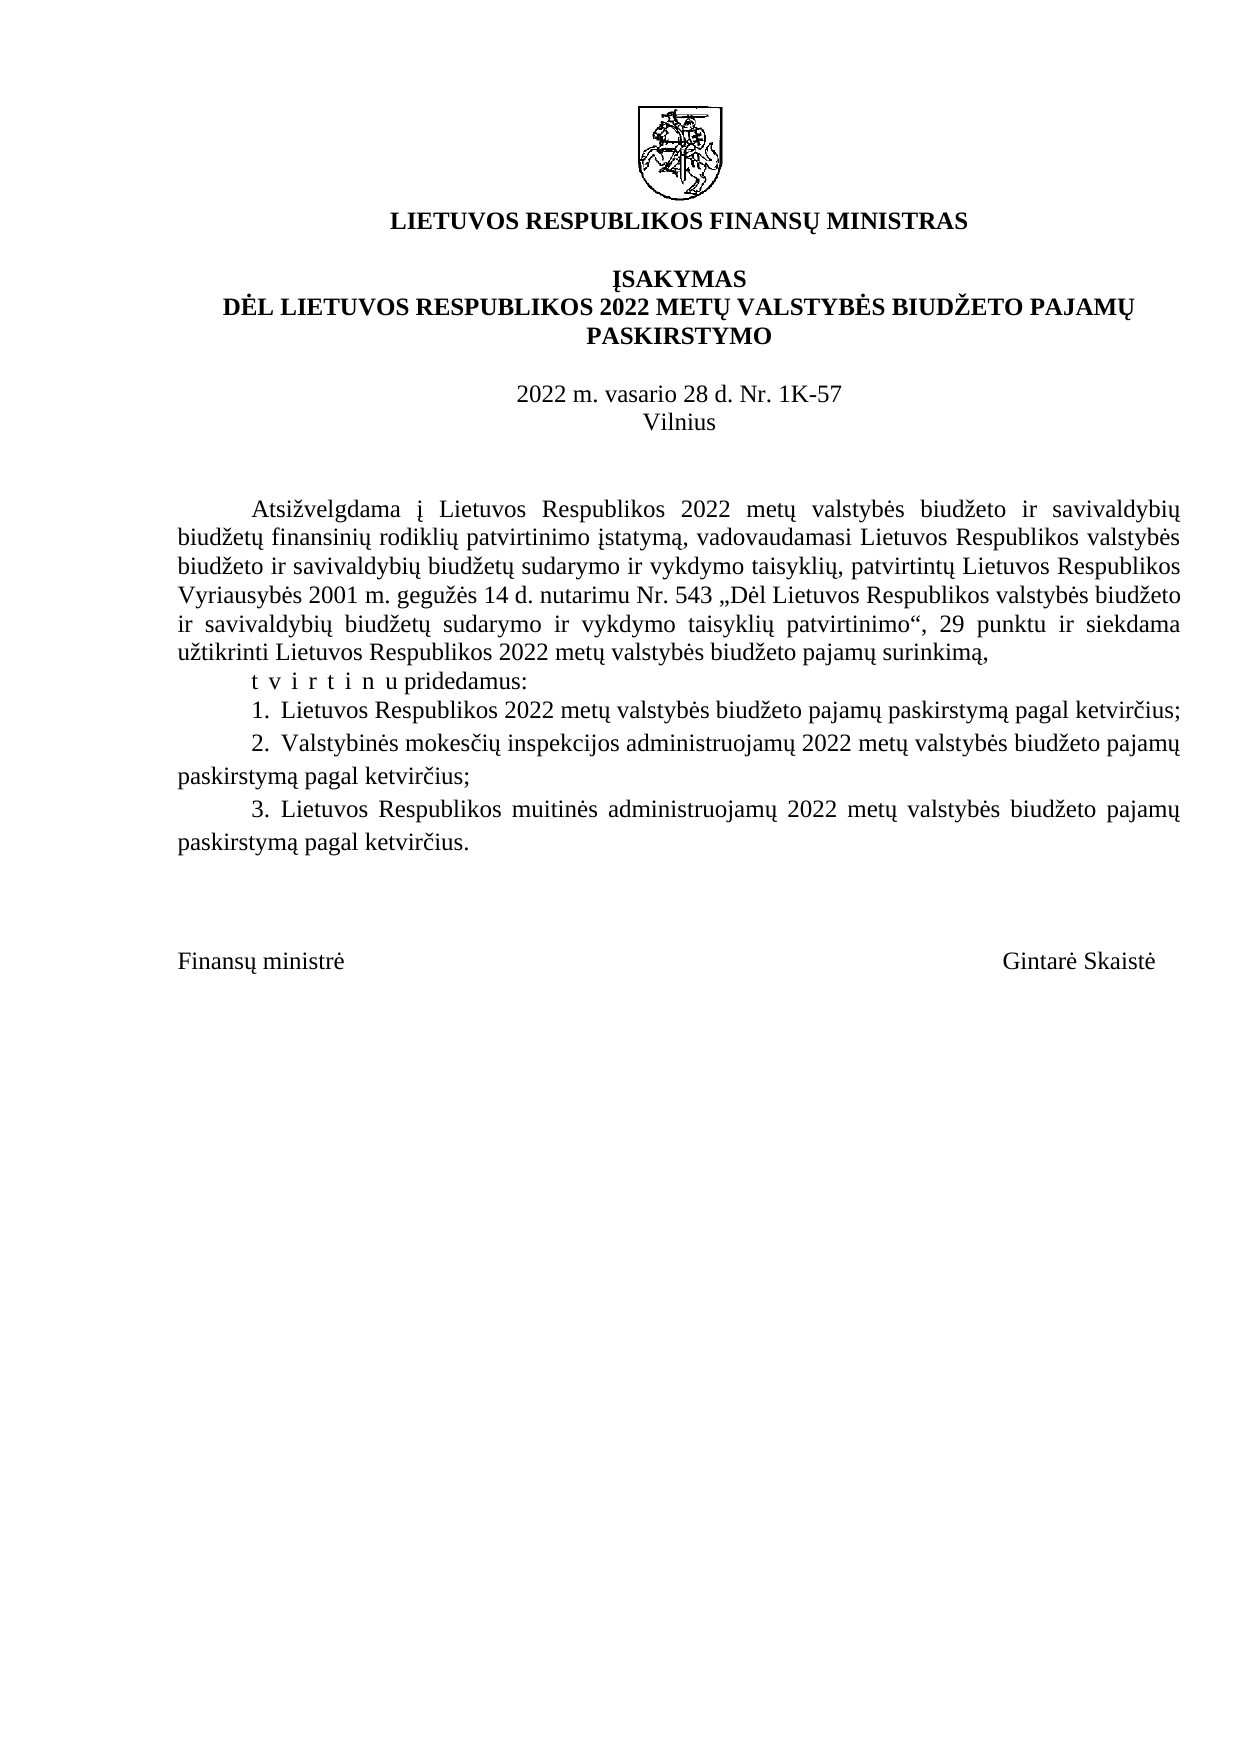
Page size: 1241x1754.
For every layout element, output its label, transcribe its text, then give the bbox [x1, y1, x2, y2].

text 1. Lietuvos Respublikos 2022 metų valstybės biudžeto pajamų paskirstymą pagal ketvirčius; [177, 695, 1181, 724]
text ĮSAKYMAS [177, 264, 1181, 292]
text Atsižvelgdama į Lietuvos Respublikos 2022 metų valstybės biudžeto ir savivaldybių biudžetų finansinių rodiklių patvirtinimo įstatymą, vadovaudamasi Lietuvos Respublikos valstybės biudžeto ir savivaldybių biudžetų sudarymo ir vykdymo taisyklių, patvirtintų Lietuvos Respublikos Vyriausybės 2001 m. gegužės 14 d. nutarimu Nr. 543 „Dėl Lietuvos Respublikos valstybės biudžeto ir savivaldybių biudžetų sudarymo ir vykdymo taisyklių patvirtinimo“, 29 punktu ir siekdama užtikrinti Lietuvos Respublikos 2022 metų valstybės biudžeto pajamų surinkimą, [177, 494, 1181, 666]
text Finansų ministrė Gintarė Skaistė [177, 946, 1181, 975]
text 3. Lietuvos Respublikos muitinės administruojamų 2022 metų valstybės biudžeto pajamų paskirstymą pagal ketvirčius. [177, 794, 1181, 856]
text 2022 m. vasario 28 d. Nr. 1K-57 [177, 379, 1181, 407]
text DĖL LIETUVOS RESPUBLIKOS 2022 METŲ VALSTYBĖS BIUDŽETO PAJAMŲ PASKIRSTYMO [177, 292, 1181, 350]
text LIETUVOS RESPUBLIKOS FINANSŲ MINISTRAS [177, 206, 1181, 235]
text 2. Valstybinės mokesčių inspekcijos administruojamų 2022 metų valstybės biudžeto pajamų paskirstymą pagal ketvirčius; [177, 728, 1181, 790]
text Vilnius [177, 407, 1181, 436]
text tvirtinu pridedamus: [177, 666, 1181, 695]
